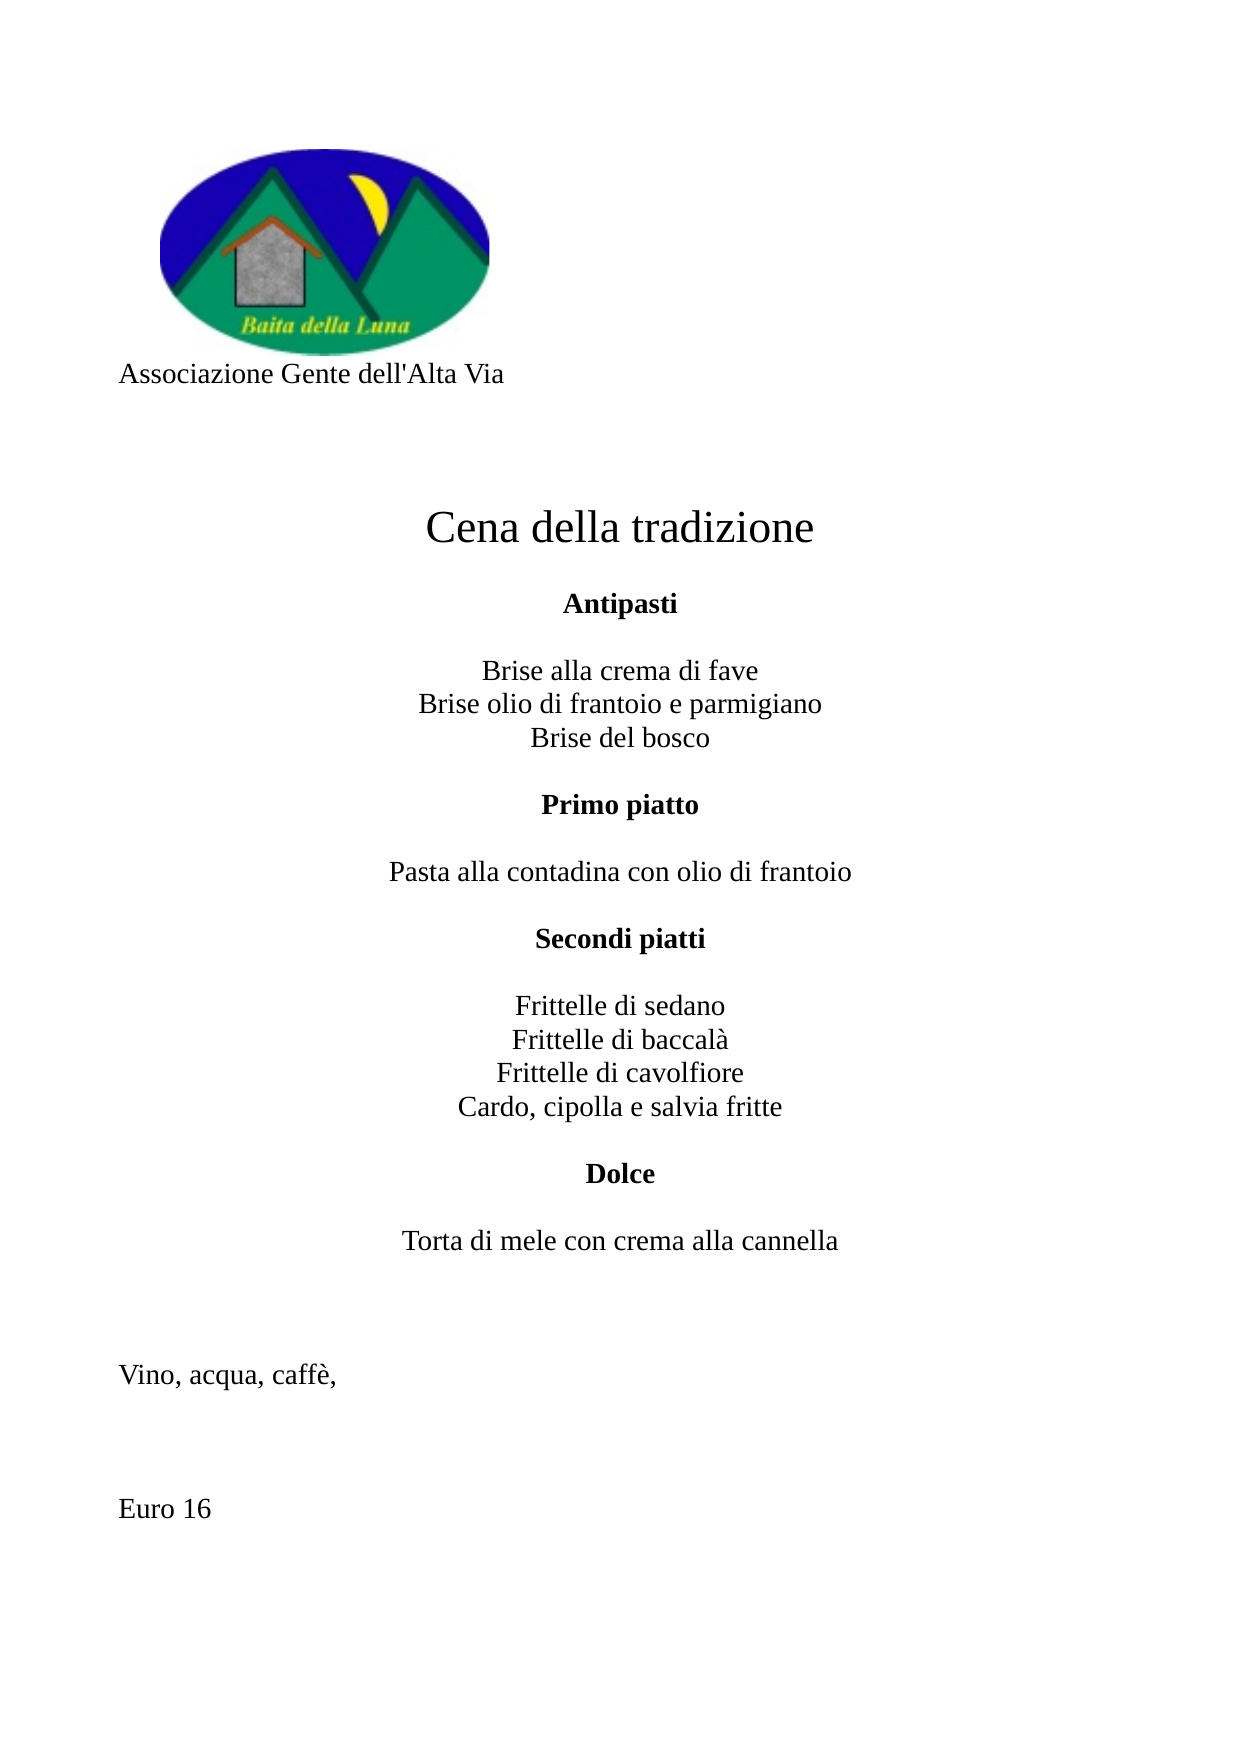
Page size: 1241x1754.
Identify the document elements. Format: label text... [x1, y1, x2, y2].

text Cardo, cipolla e salvia fritte [118, 1089, 1122, 1122]
text Vino, acqua, caffè, [118, 1357, 1122, 1391]
text Associazione Gente dell'Alta Via [118, 118, 1122, 389]
text Euro 16 [118, 1491, 1122, 1525]
text Frittelle di sedano [118, 988, 1122, 1022]
text Secondi piatti [118, 921, 1122, 955]
text Antipasti [118, 586, 1122, 619]
text Brise alla crema di fave [118, 653, 1122, 686]
text Brise olio di frantoio e parmigiano [118, 686, 1122, 720]
text Primo piatto [118, 787, 1122, 821]
text Cena della tradizione [118, 499, 1122, 552]
text Brise del bosco [118, 720, 1122, 753]
picture [160, 149, 490, 356]
text Torta di mele con crema alla cannella [118, 1223, 1122, 1257]
text Pasta alla contadina con olio di frantoio [118, 854, 1122, 888]
text Frittelle di baccalà [118, 1022, 1122, 1055]
text Dolce [118, 1156, 1122, 1189]
text Frittelle di cavolfiore [118, 1055, 1122, 1089]
